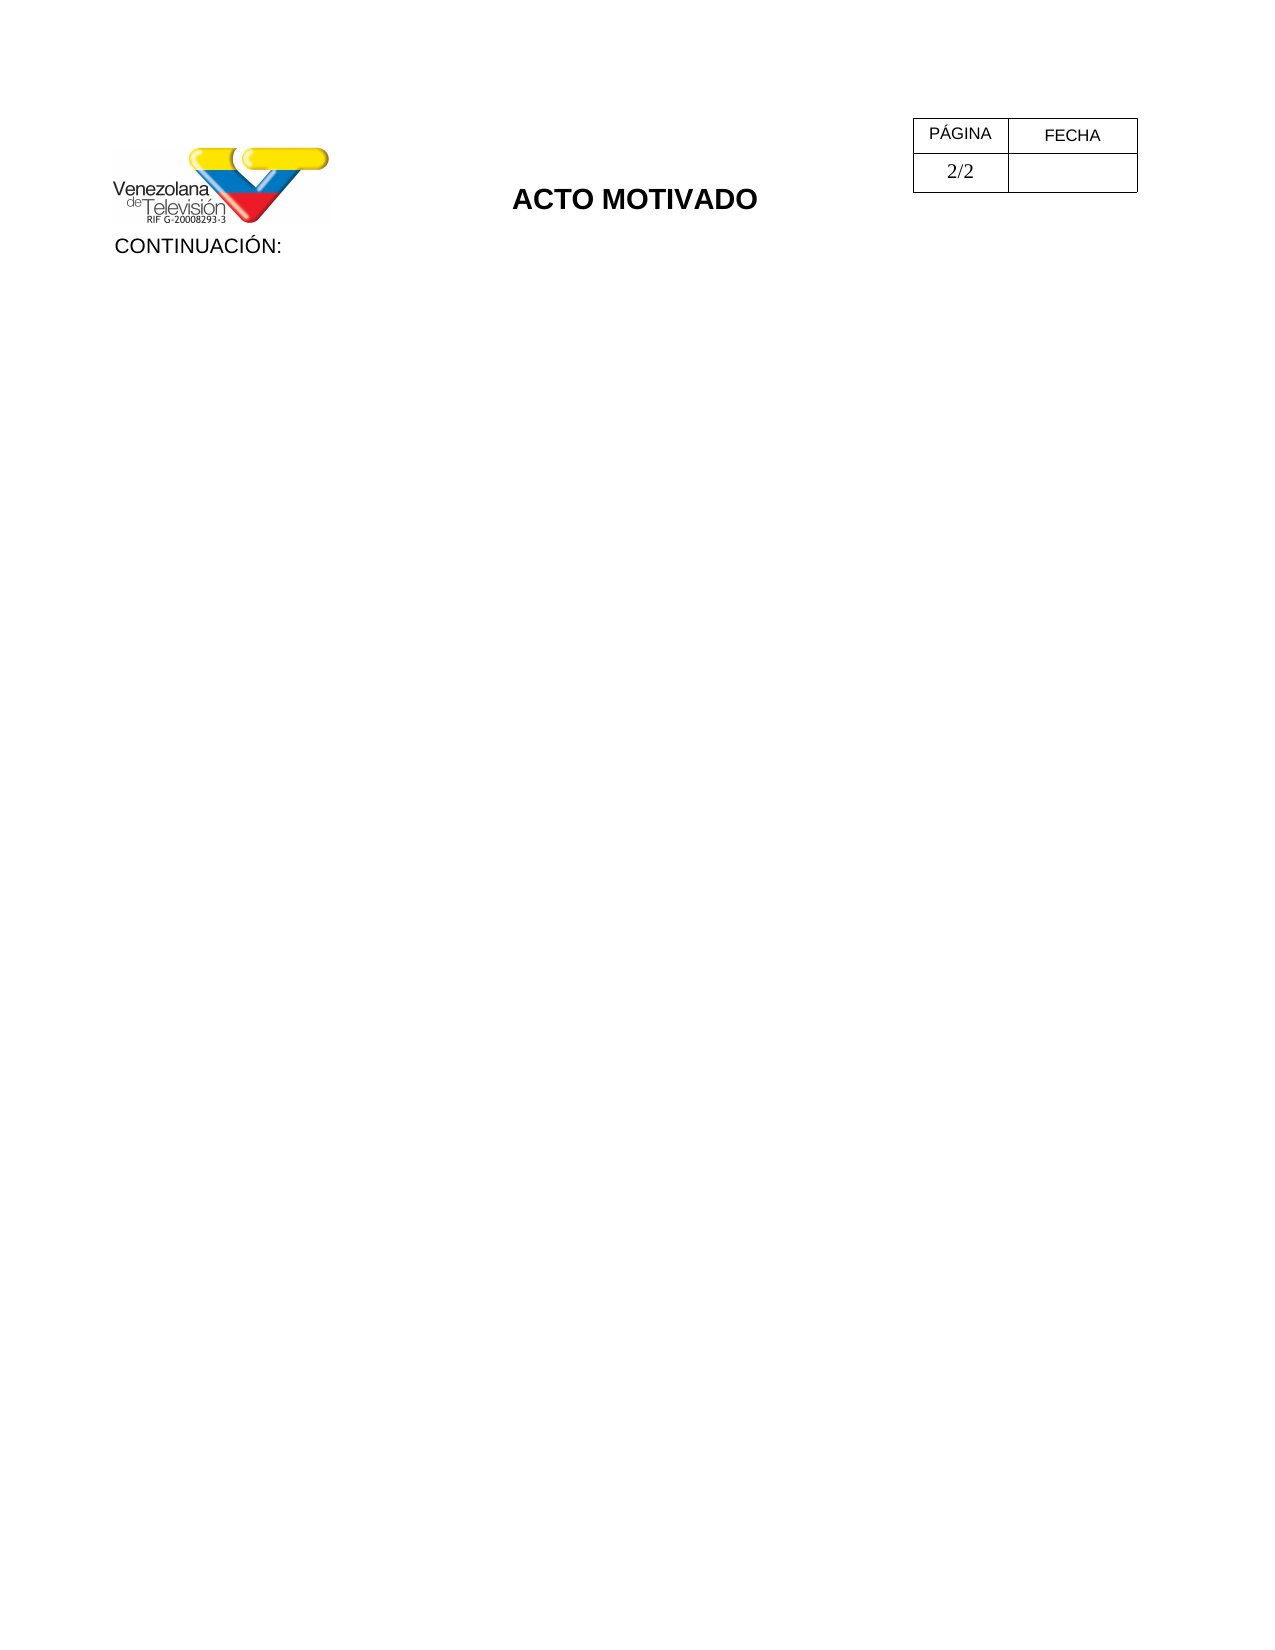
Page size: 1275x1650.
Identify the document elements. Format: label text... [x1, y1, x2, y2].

table_cell 2/2 [914, 154, 1008, 192]
picture [111, 147, 330, 225]
text CONTINUACIÓN: [114, 233, 1159, 258]
table_header ACTO MOTIVADO [105, 118, 913, 231]
table_cell [913, 193, 1137, 231]
table_header PÁGINA [914, 119, 1008, 153]
table_cell [1009, 154, 1137, 192]
table_header FECHA [1009, 119, 1137, 153]
